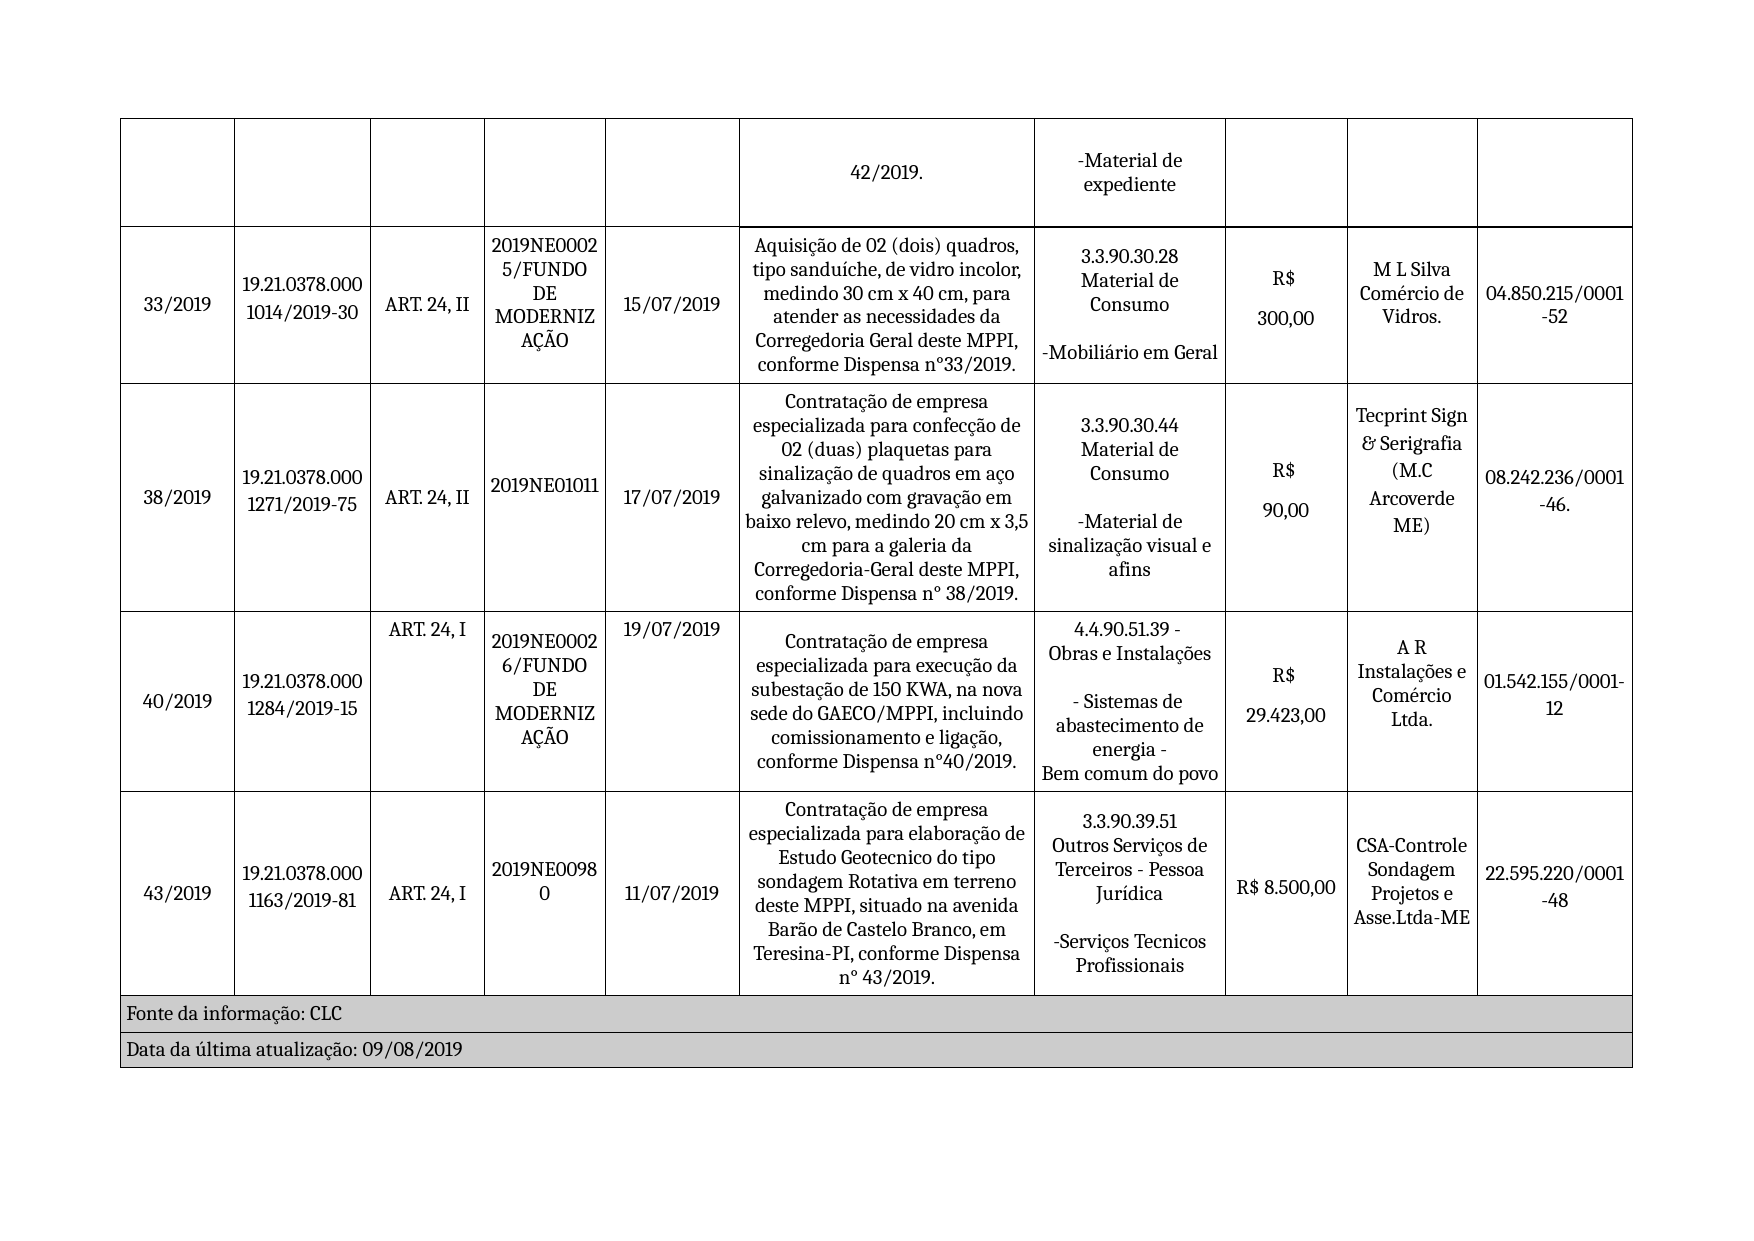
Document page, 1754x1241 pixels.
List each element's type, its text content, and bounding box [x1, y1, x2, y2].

table_cell [1226, 119, 1347, 226]
table_cell [121, 119, 234, 226]
table_cell 19/07/2019 [606, 612, 739, 791]
table_cell 2019NE00025/FUNDO DE MODERNIZAÇÃO [485, 227, 605, 383]
table_cell Contratação de empresa especializada para execução da subestação de 150 KWA, na nova sede do GAECO/MPPI, incluindo comissionamento e ligação, conforme Dispensa n°40/2019. [740, 612, 1034, 791]
table_cell 38/2019 [121, 384, 234, 611]
table_cell Data da última atualização: 09/08/2019 [121, 1033, 1632, 1067]
table_cell 43/2019 [121, 792, 234, 995]
table_cell ART. 24, I [371, 792, 484, 995]
table_cell Tecprint Sign & Serigrafia (M.C Arcoverde ME) [1348, 384, 1477, 611]
table_cell 2019NE00026/FUNDO DE MODERNIZAÇÃO [485, 612, 605, 791]
table_cell 3.3.90.30.28 Material de Consumo -Mobiliário em Geral [1035, 228, 1225, 383]
table_cell Fonte da informação: CLC [121, 996, 1632, 1032]
table_cell [371, 119, 484, 226]
table_cell 15/07/2019 [606, 227, 739, 383]
table_cell R$ 300,00 [1226, 228, 1347, 383]
table_cell R$ 90,00 [1226, 384, 1347, 611]
table_cell 2019NE01011 [485, 384, 605, 611]
table_cell 01.542.155/0001-12 [1478, 612, 1632, 791]
table_cell Contratação de empresa especializada para confecção de 02 (duas) plaquetas para sinalização de quadros em aço galvanizado com gravação em baixo relevo, medindo 20 cm x 3,5 cm para a galeria da Corregedoria-Geral deste MPPI, conforme Dispensa n° 38/2019. [740, 384, 1034, 611]
table_cell 4.4.90.51.39 - Obras e Instalações - Sistemas de abastecimento de energia - Bem comum do povo [1035, 612, 1225, 791]
table_cell 3.3.90.30.44 Material de Consumo -Material de sinalização visual e afins [1035, 384, 1225, 611]
table_cell 2019NE00980 [485, 792, 605, 995]
table_cell 33/2019 [121, 227, 234, 383]
table_cell [1478, 119, 1632, 226]
table_cell 22.595.220/0001-48 [1478, 792, 1632, 995]
table_cell [1348, 119, 1477, 226]
table_cell 19.21.0378.0001163/2019-81 [235, 792, 370, 995]
table_cell Aquisição de 02 (dois) quadros, tipo sanduíche, de vidro incolor, medindo 30 cm x 40 cm, para atender as necessidades da Corregedoria Geral deste MPPI, conforme Dispensa n°33/2019. [740, 228, 1034, 383]
table_cell 19.21.0378.0001271/2019-75 [235, 384, 370, 611]
table_cell R$ 29.423,00 [1226, 612, 1347, 791]
table_cell 04.850.215/0001-52 [1478, 228, 1632, 383]
table_cell 08.242.236/0001-46. [1478, 384, 1632, 611]
table_cell 19.21.0378.0001014/2019-30 [235, 227, 370, 383]
table_cell A R Instalações e Comércio Ltda. [1348, 612, 1477, 791]
table_cell CSA-Controle Sondagem Projetos e Asse.Ltda-ME [1348, 792, 1477, 995]
table_cell ART. 24, II [371, 384, 484, 611]
table_cell Contratação de empresa especializada para elaboração de Estudo Geotecnico do tipo sondagem Rotativa em terreno deste MPPI, situado na avenida Barão de Castelo Branco, em Teresina-PI, conforme Dispensa n° 43/2019. [740, 792, 1034, 995]
table_cell 17/07/2019 [606, 384, 739, 611]
table_cell 40/2019 [121, 612, 234, 791]
table_cell M L Silva Comércio de Vidros. [1348, 228, 1477, 383]
table_cell 3.3.90.39.51 Outros Serviços de Terceiros - Pessoa Jurídica -Serviços Tecnicos Profissionais [1035, 792, 1225, 995]
table_cell 11/07/2019 [606, 792, 739, 995]
table_cell -Material de expediente [1035, 119, 1225, 226]
table_cell 42/2019. [740, 119, 1034, 226]
table_cell R$ 8.500,00 [1226, 792, 1347, 995]
table_cell 19.21.0378.0001284/2019-15 [235, 612, 370, 791]
table_cell [485, 119, 605, 226]
table_cell ART. 24, I [371, 612, 484, 791]
table_cell [606, 119, 739, 226]
table_cell ART. 24, II [371, 227, 484, 383]
table_cell [235, 119, 370, 226]
